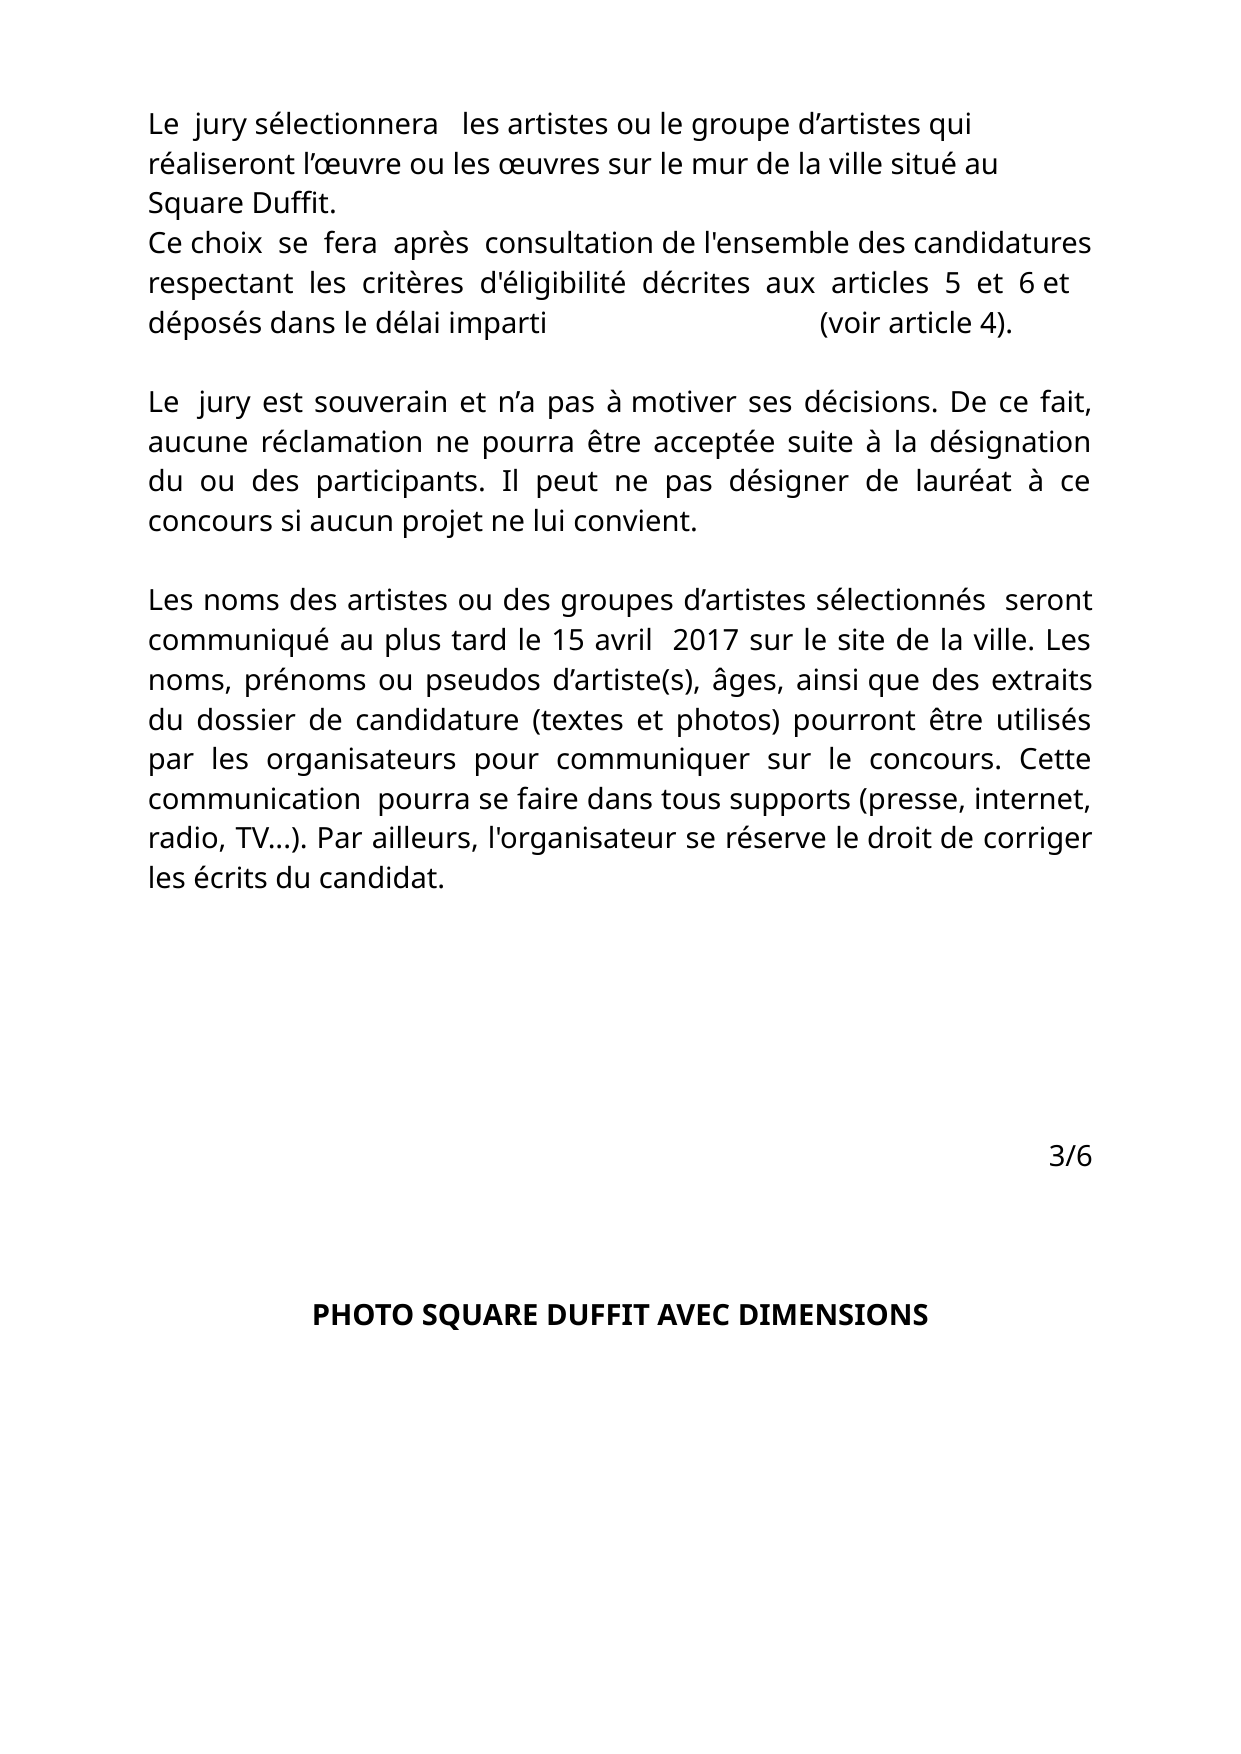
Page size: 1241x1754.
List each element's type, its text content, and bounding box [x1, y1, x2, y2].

text Les noms des artistes ou des groupes d’artistes sélectionnés seront communiqué au plus tard le 15 avril 2017 sur le site de la ville. Les noms, prénoms ou pseudos d’artiste(s), âges, ainsi que des extraits du dossier de candidature (textes et photos) pourront être utilisés par les organisateurs pour communiquer sur le concours. Cette communication pourra se faire dans tous supports (presse, internet, radio, TV...). Par ailleurs, l'organisateur se réserve le droit de corriger les écrits du candidat. [148, 580, 1093, 897]
text Ce choix se fera après consultation de l'ensemble des candidatures respectant les critères d'éligibilité décrites aux articles 5 et 6 et déposés dans le délai imparti (voir article 4). [148, 222, 1093, 342]
text 3/6 [148, 1135, 1093, 1175]
text PHOTO SQUARE DUFFIT AVEC DIMENSIONS [148, 1294, 1093, 1334]
text Le jury est souverain et n’a pas à motiver ses décisions. De ce fait, aucune réclamation ne pourra être acceptée suite à la désignation du ou des participants. Il peut ne pas désigner de lauréat à ce concours si aucun projet ne lui convient. [148, 381, 1093, 540]
text Le jury sélectionnera les artistes ou le groupe d’artistes qui réaliseront l’œuvre ou les œuvres sur le mur de la ville situé au Square Duffit. [148, 103, 1093, 222]
